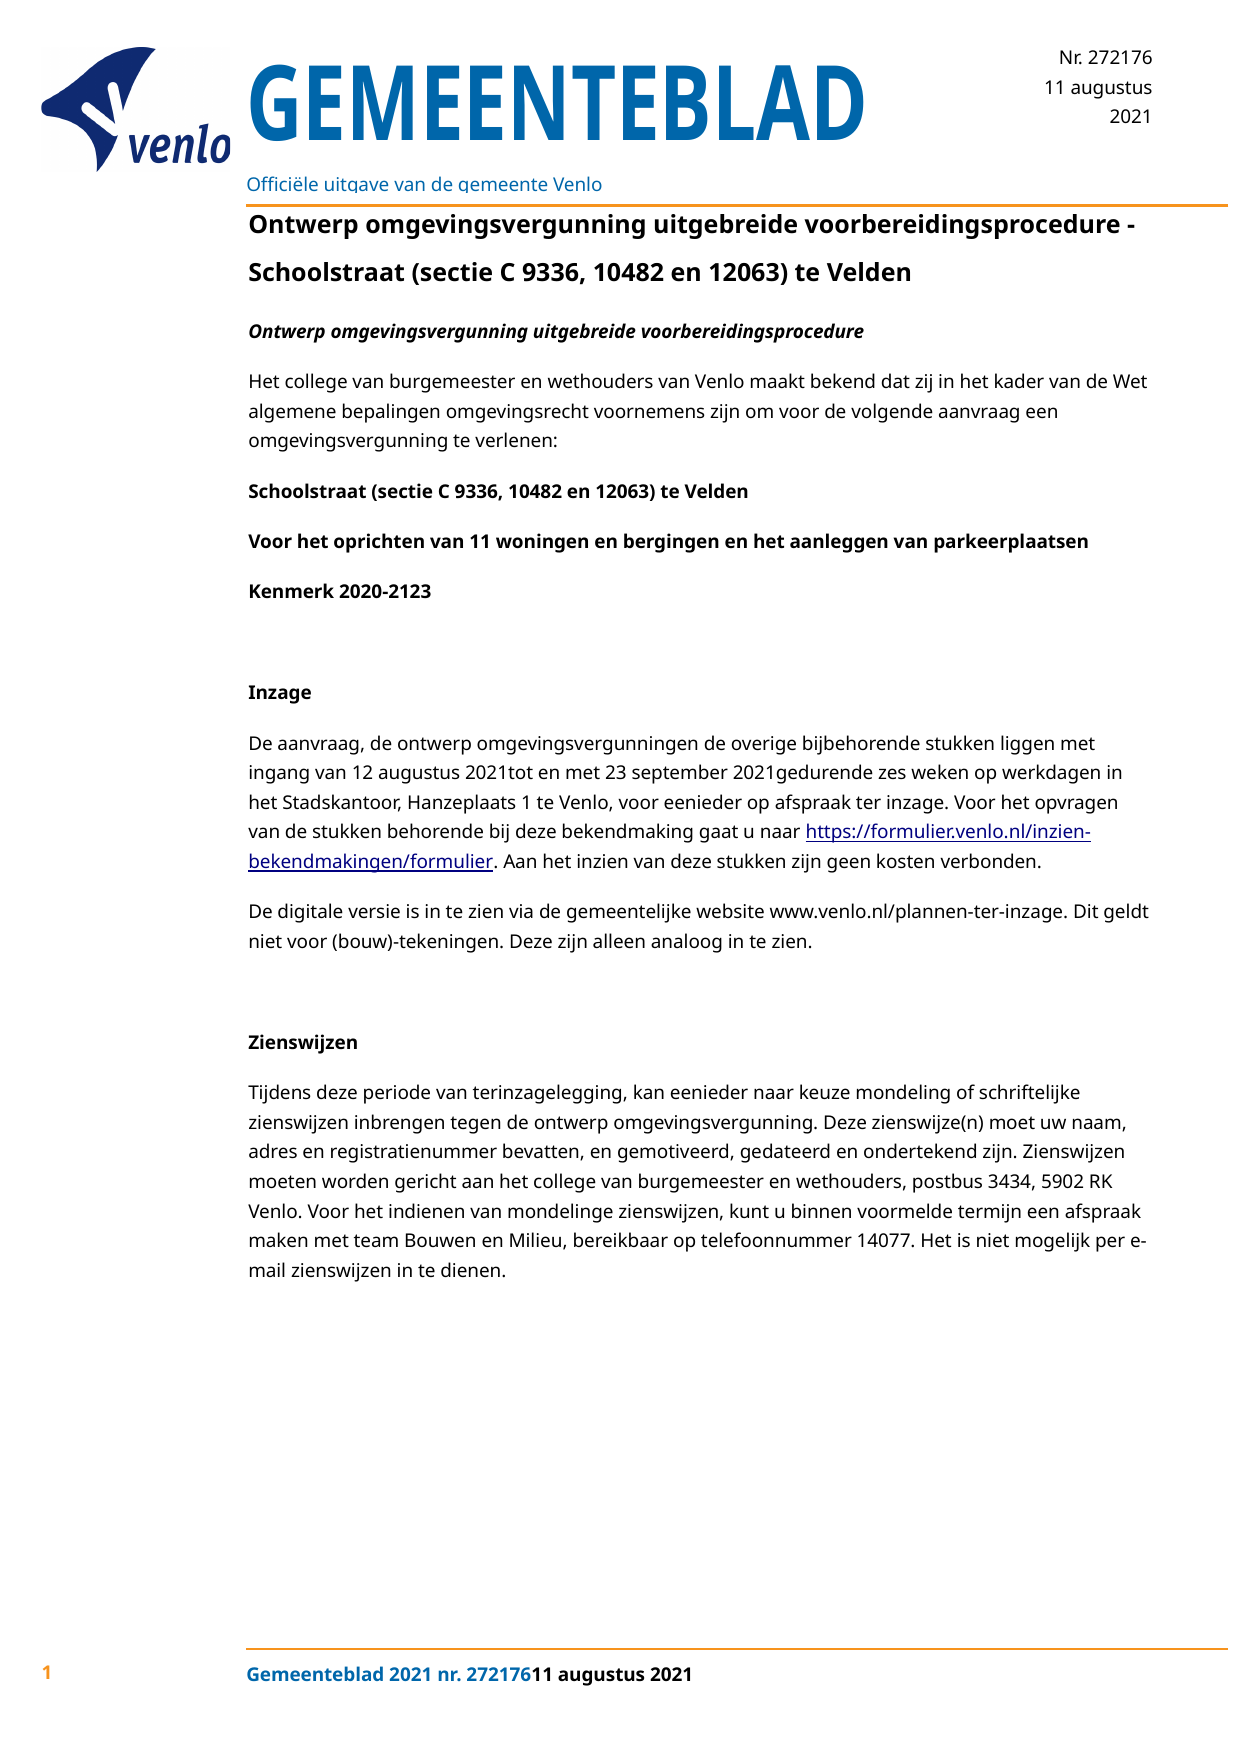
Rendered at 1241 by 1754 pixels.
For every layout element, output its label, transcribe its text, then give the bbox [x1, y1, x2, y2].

text De aanvraag, de ontwerp omgevingsvergunningen de overige bijbehorende stukken liggen met ingang van 12 augustus 2021tot en met 23 september 2021gedurende zes weken op werkdagen in het Stadskantoor, Hanzeplaats 1 te Venlo, voor eenieder op afspraak ter inzage. Voor het opvragen van de stukken behorende bij deze bekendmaking gaat u naar https://formulier.venlo.nl/inzien-bekendmakingen/formulier. Aan het inzien van deze stukken zijn geen kosten verbonden. [248, 730, 1152, 874]
text De digitale versie is in te zien via de gemeentelijke website www.venlo.nl/plannen-ter-inzage. Dit geldt niet voor (bouw)-tekeningen. Deze zijn alleen analoog in te zien. [248, 899, 1152, 954]
picture [41, 47, 231, 172]
text Tijdens deze periode van terinzagelegging, kan eenieder naar keuze mondeling of schriftelijke zienswijzen inbrengen tegen de ontwerp omgevingsvergunning. Deze zienswijze(n) moet uw naam, adres en registratienummer bevatten, en gemotiveerd, gedateerd en ondertekend zijn. Zienswijzen moeten worden gericht aan het college van burgemeester en wethouders, postbus 3434, 5902 RK Venlo. Voor het indienen van mondelinge zienswijzen, kunt u binnen voormelde termijn een afspraak maken met team Bouwen en Milieu, bereikbaar op telefoonnummer 14077. Het is niet mogelijk per e-mail zienswijzen in te dienen. [248, 1079, 1152, 1283]
text Ontwerp omgevingsvergunning uitgebreide voorbereidingsprocedure [248, 318, 1152, 344]
text Schoolstraat (sectie C 9336, 10482 en 12063) te Velden [248, 478, 1152, 504]
text Kenmerk 2020-2123 [248, 579, 1152, 604]
text Voor het oprichten van 11 woningen en bergingen en het aanleggen van parkeerplaatsen [248, 528, 1152, 554]
text Zienswijzen [248, 1029, 1152, 1055]
text Ontwerp omgevingsvergunning uitgebreide voorbereidingsprocedure - Schoolstraat (sectie C 9336, 10482 en 12063) te Velden [248, 207, 1152, 288]
text Inzage [248, 679, 1152, 705]
text Het college van burgemeester en wethouders van Venlo maakt bekend dat zij in het kader van de Wet algemene bepalingen omgevingsrecht voornemens zijn om voor de volgende aanvraag een omgevingsvergunning te verlenen: [248, 368, 1152, 453]
